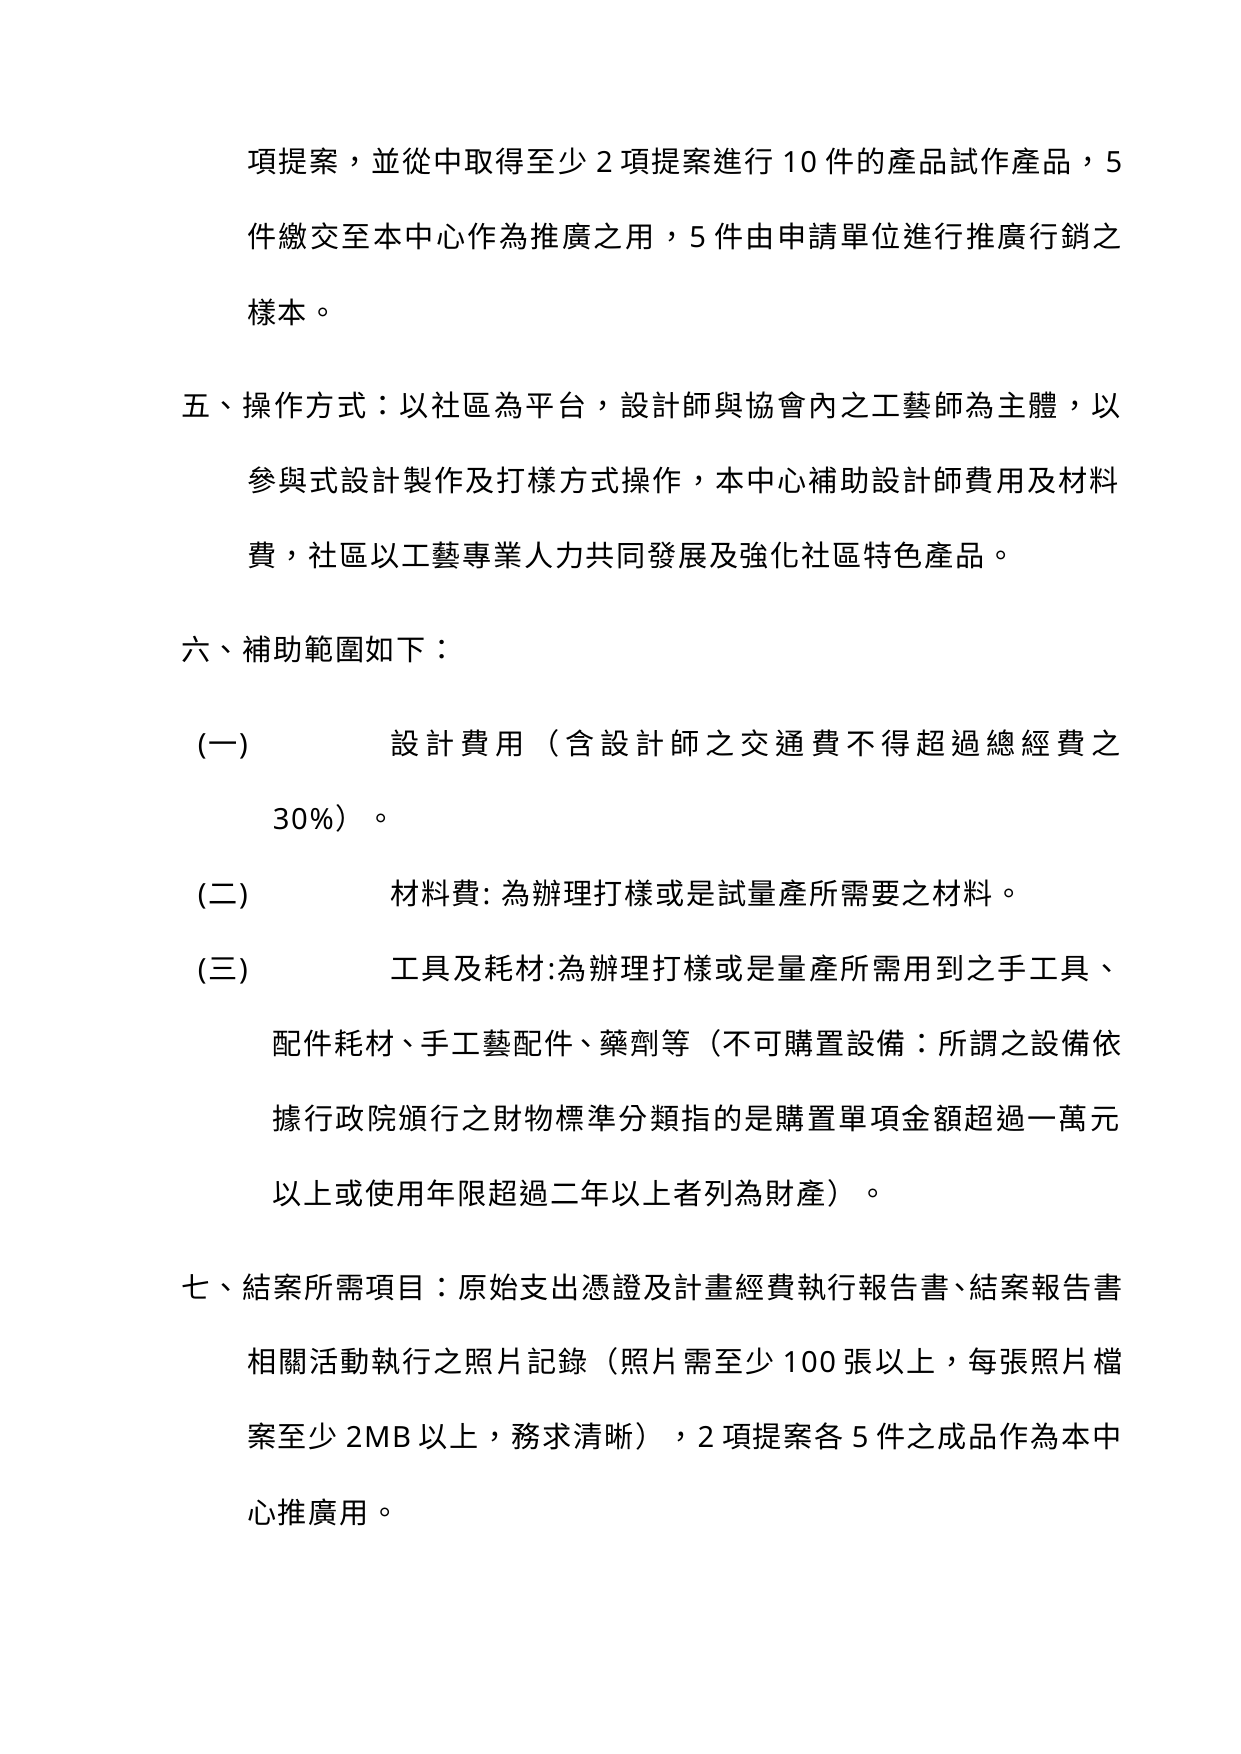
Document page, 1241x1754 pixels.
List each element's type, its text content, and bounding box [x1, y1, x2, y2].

list 項提案，並從中取得至少2項提案進行10件的產品試作產品，5件繳交至本中心作為推廣之用，5件由申請單位進行推廣行銷之樣本。 [181, 123, 1122, 348]
list 設計費用（含設計師之交通費不得超過總經費之30%）。 [198, 704, 1122, 854]
list 材料費: 為辦理打樣或是試量產所需要之材料。 [198, 854, 1122, 929]
list 結案所需項目：原始支出憑證及計畫經費執行報告書、結案報告書、相關活動執行之照片記錄（照片需至少100張以上，每張照片檔案至少2MB以上，務求清晰），2項提案各5件之成品作為本中心推廣用。 [181, 1248, 1122, 1548]
list 工具及耗材:為辦理打樣或是量產所需用到之手工具、配件耗材、手工藝配件、藥劑等（不可購置設備：所謂之設備依據行政院頒行之財物標準分類指的是購置單項金額超過一萬元以上或使用年限超過二年以上者列為財產）。 [198, 929, 1122, 1229]
list 操作方式：以社區為平台，設計師與協會內之工藝師為主體，以參與式設計製作及打樣方式操作，本中心補助設計師費用及材料費，社區以工藝專業人力共同發展及強化社區特色產品。 [181, 367, 1122, 592]
list 補助範圍如下： [181, 610, 1122, 685]
